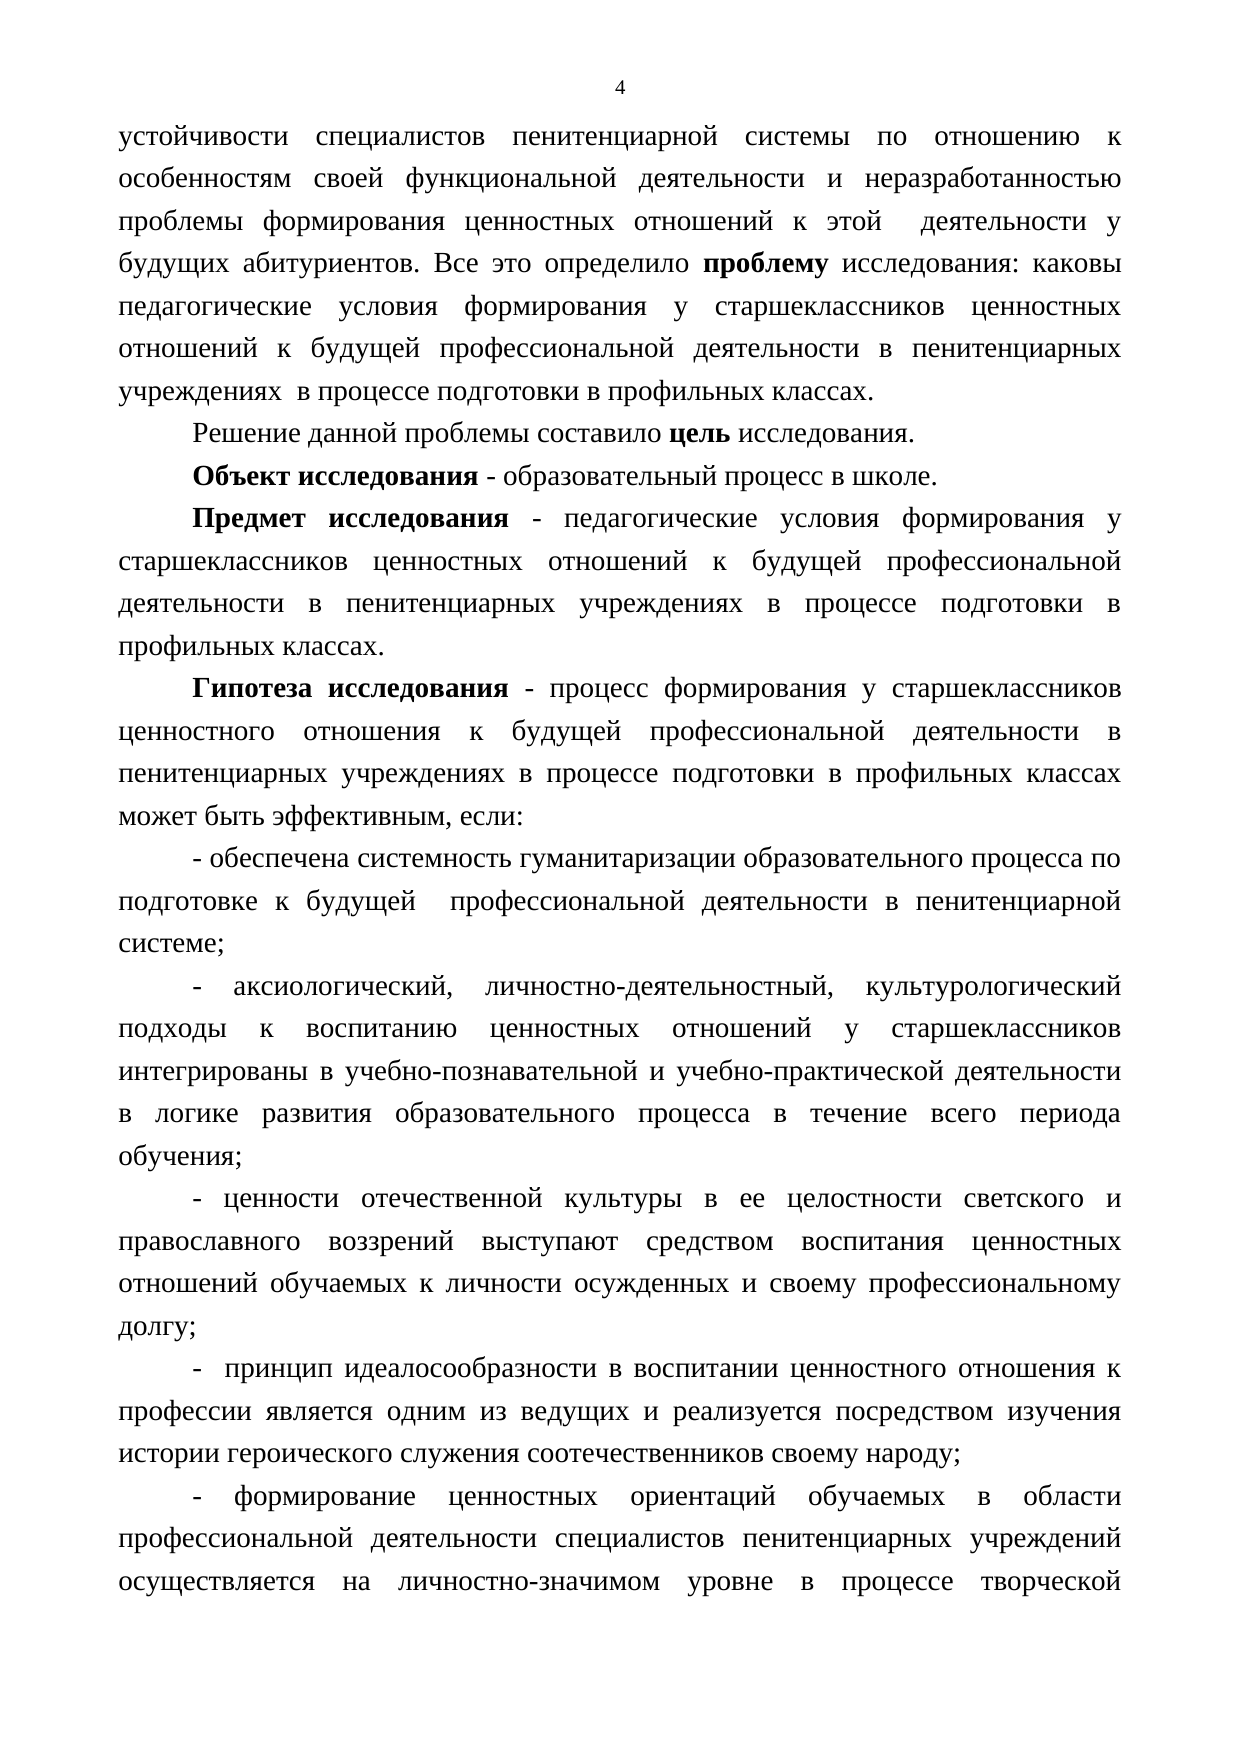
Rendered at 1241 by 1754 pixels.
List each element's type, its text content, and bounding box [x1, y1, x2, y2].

text - принцип идеалосообразности в воспитании ценностного отношения к профессии является одним из ведущих и реализуется посредством изучения истории героического служения соотечественников своему народу; [118, 1351, 1122, 1469]
text устойчивости специалистов пенитенциарной системы по отношению к особенностям своей функциональной деятельности и неразработанностью проблемы формирования ценностных отношений к этой деятельности у будущих абитуриентов. Все это определило проблему исследования: каковы педагогические условия формирования у старшеклассников ценностных отношений к будущей профессиональной деятельности в пенитенциарных учреждениях в процессе подготовки в профильных классах. [118, 118, 1122, 407]
text Решение данной проблемы составило цель исследования. [118, 416, 1122, 449]
text - формирование ценностных ориентаций обучаемых в области профессиональной деятельности специалистов пенитенциарных учреждений осуществляется на личностно-значимом уровне в процессе творческой [118, 1478, 1122, 1597]
text - ценности отечественной культуры в ее целостности светского и православного воззрений выступают средством воспитания ценностных отношений обучаемых к личности осужденных и своему профессиональному долгу; [118, 1181, 1122, 1342]
text Объект исследования - образовательный процесс в школе. [118, 458, 1122, 492]
text Гипотеза исследования - процесс формирования у старшеклассников ценностного отношения к будущей профессиональной деятельности в пенитенциарных учреждениях в процессе подготовки в профильных классах может быть эффективным, если: [118, 671, 1122, 832]
text - обеспечена системность гуманитаризации образовательного процесса по подготовке к будущей профессиональной деятельности в пенитенциарной системе; [118, 841, 1122, 959]
text - аксиологический, личностно-деятельностный, культурологический подходы к воспитанию ценностных отношений у старшеклассников интегрированы в учебно-познавательной и учебно-практической деятельности в логике развития образовательного процесса в течение всего периода обучения; [118, 968, 1122, 1172]
text Предмет исследования - педагогические условия формирования у старшеклассников ценностных отношений к будущей профессиональной деятельности в пенитенциарных учреждениях в процессе подготовки в профильных классах. [118, 501, 1122, 662]
